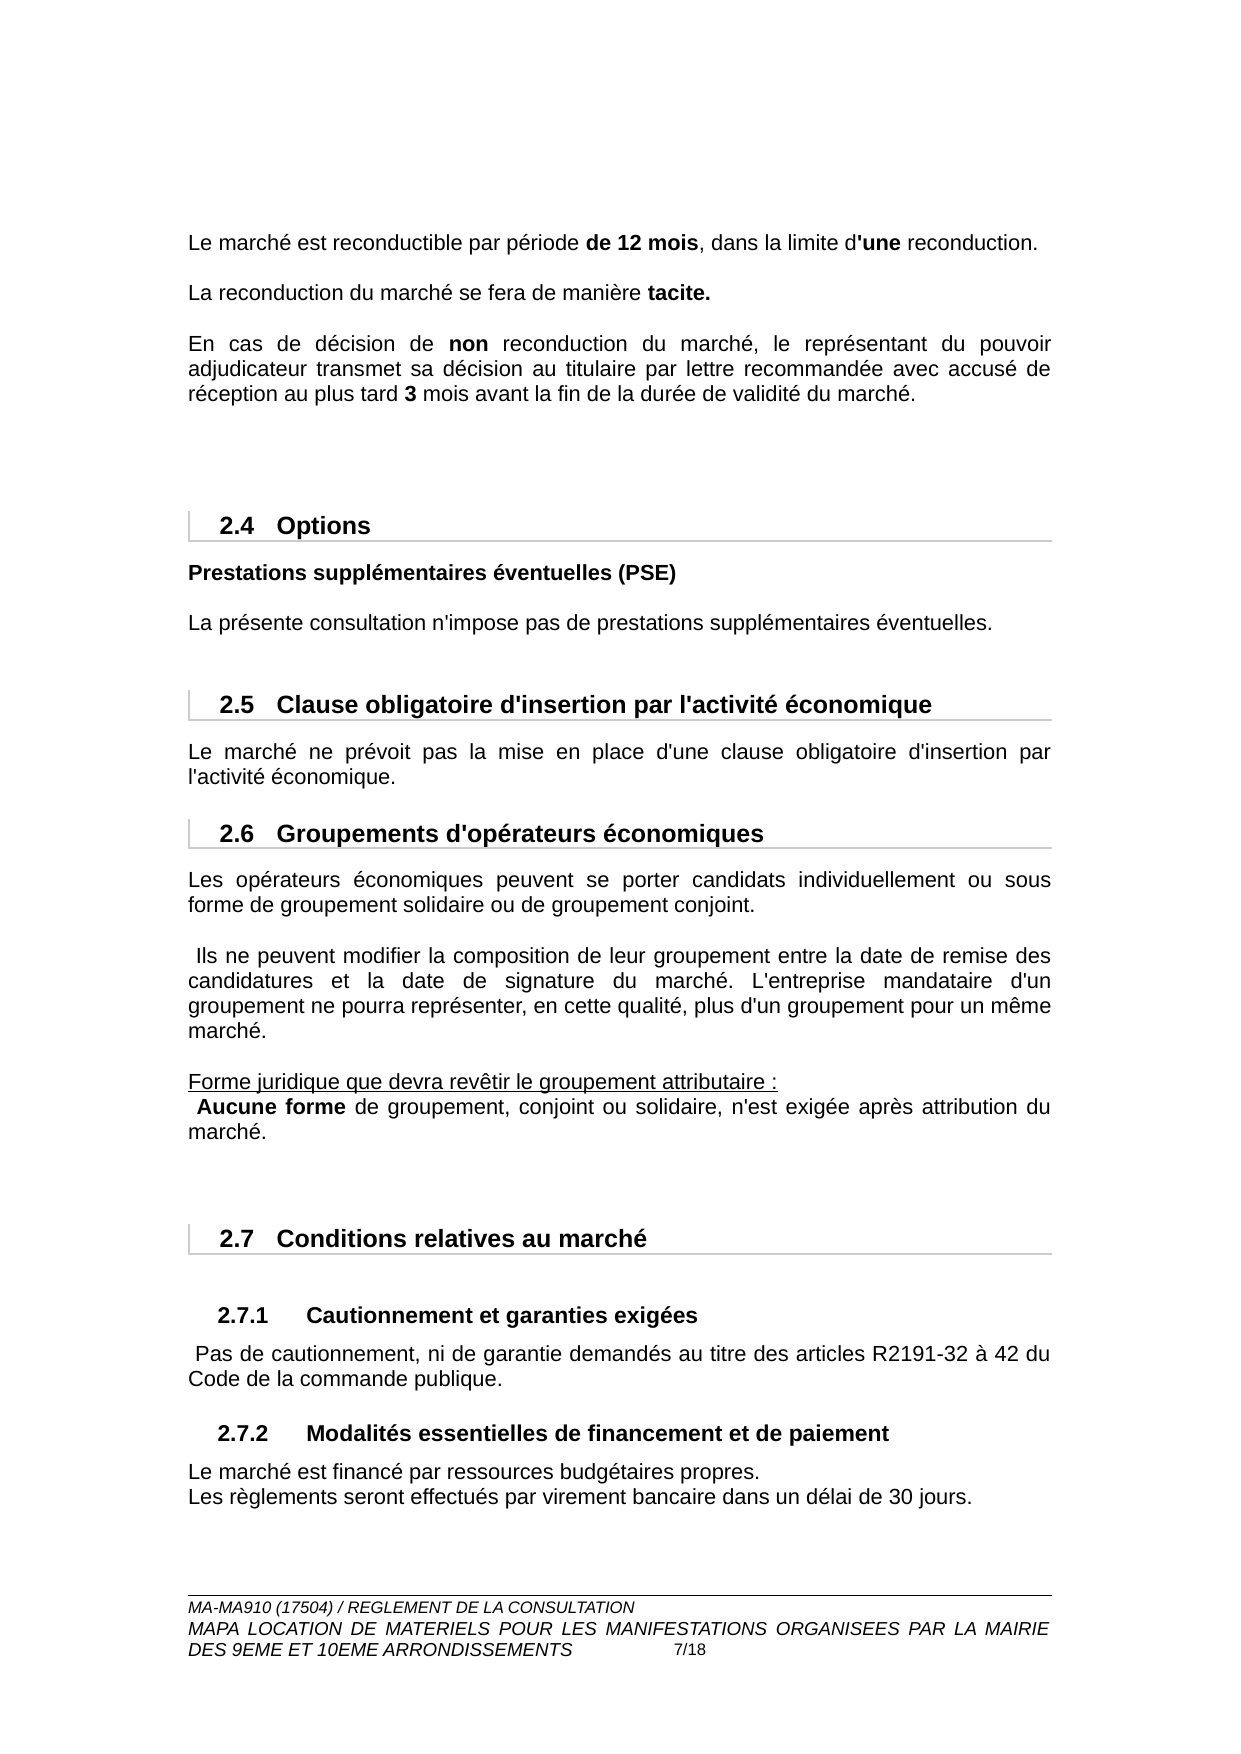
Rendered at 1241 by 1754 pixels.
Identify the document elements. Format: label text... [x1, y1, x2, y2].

text La présente consultation n'impose pas de prestations supplémentaires éventuelles. [188, 610, 1052, 636]
text Les règlements seront effectués par virement bancaire dans un délai de 30 jours. [188, 1484, 1052, 1509]
subtitle Clause obligatoire d'insertion par l'activité économique [190, 690, 1052, 719]
subtitle Conditions relatives au marché [190, 1224, 1052, 1253]
subtitle Cautionnement et garanties exigées [188, 1302, 1052, 1329]
text Pas de cautionnement, ni de garantie demandés au titre des articles R2191-32 à 42 du Code de la commande publique. [188, 1341, 1052, 1391]
text Le marché est financé par ressources budgétaires propres. [188, 1458, 1052, 1484]
text En cas de décision de non reconduction du marché, le représentant du pouvoir adjudicateur transmet sa décision au titulaire par lettre recommandée avec accusé de réception au plus tard 3 mois avant la fin de la durée de validité du marché. [188, 331, 1052, 406]
text Prestations supplémentaires éventuelles (PSE) [188, 560, 1052, 585]
subtitle Groupements d'opérateurs économiques [190, 819, 1052, 847]
text Le marché ne prévoit pas la mise en place d'une clause obligatoire d'insertion par l'activité économique. [188, 739, 1052, 789]
text Aucune forme de groupement, conjoint ou solidaire, n'est exigée après attribution du marché. [188, 1094, 1052, 1144]
text Le marché est reconductible par période de 12 mois, dans la limite d'une reconduction. [188, 230, 1052, 255]
text Forme juridique que devra revêtir le groupement attributaire : [188, 1069, 1052, 1094]
text Les opérateurs économiques peuvent se porter candidats individuellement ou sous forme de groupement solidaire ou de groupement conjoint. [188, 867, 1052, 918]
text La reconduction du marché se fera de manière tacite. [188, 280, 1052, 305]
subtitle Options [190, 511, 1052, 540]
text Ils ne peuvent modifier la composition de leur groupement entre la date de remise des candidatures et la date de signature du marché. L'entreprise mandataire d'un groupement ne pourra représenter, en cette qualité, plus d'un groupement pour un même marché. [188, 943, 1052, 1044]
subtitle Modalités essentielles de financement et de paiement [188, 1420, 1052, 1447]
